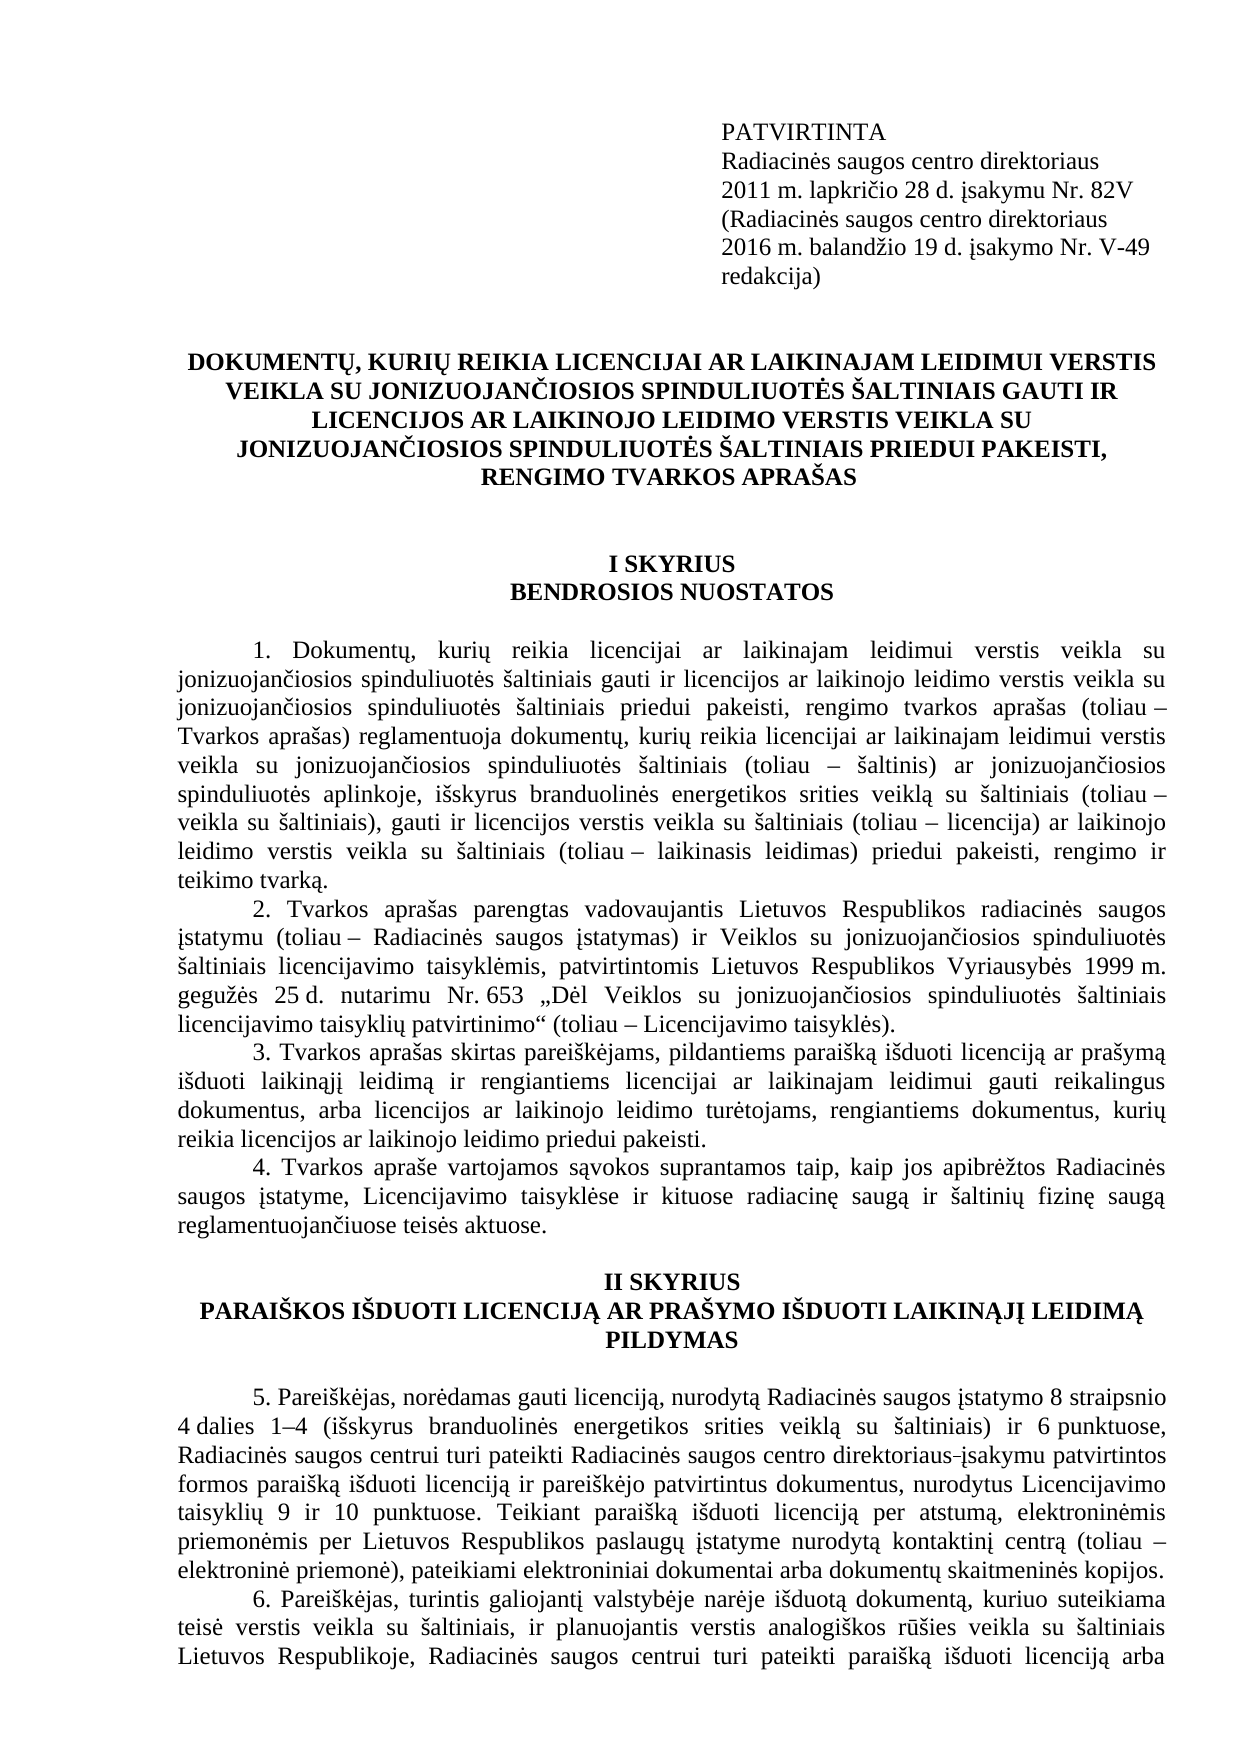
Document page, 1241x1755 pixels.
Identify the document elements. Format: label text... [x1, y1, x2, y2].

text BENDROSIOS NUOSTATOS [177, 577, 1166, 606]
text 1. Dokumentų, kurių reikia licencijai ar laikinajam leidimui verstis veikla su jonizuojančiosios spinduliuotės šaltiniais gauti ir licencijos ar laikinojo leidimo verstis veikla su jonizuojančiosios spinduliuotės šaltiniais priedui pakeisti, rengimo tvarkos aprašas (toliau – Tvarkos aprašas) reglamentuoja dokumentų, kurių reikia licencijai ar laikinajam leidimui verstis veikla su jonizuojančiosios spinduliuotės šaltiniais (toliau – šaltinis) ar jonizuojančiosios spinduliuotės aplinkoje, išskyrus branduolinės energetikos srities veiklą su šaltiniais (toliau – veikla su šaltiniais), gauti ir licencijos verstis veikla su šaltiniais (toliau – licencija) ar laikinojo leidimo verstis veikla su šaltiniais (toliau – laikinasis leidimas) priedui pakeisti, rengimo ir teikimo tvarką. [177, 635, 1166, 894]
text PATVIRTINTA [721, 117, 1166, 146]
text Radiacinės saugos centro direktoriaus [721, 146, 1166, 175]
text redakcija) [721, 261, 1166, 290]
text 6. Pareiškėjas, turintis galiojantį valstybėje narėje išduotą dokumentą, kuriuo suteikiama teisė verstis veikla su šaltiniais, ir planuojantis verstis analogiškos rūšies veikla su šaltiniais Lietuvos Respublikoje, Radiacinės saugos centrui turi pateikti paraišką išduoti licenciją arba [177, 1584, 1166, 1670]
text Paraiškos išduoti LICENCIJĄ AR prašymo išduoti LAIKINĄJĮ LEIDIMĄ pildymas [177, 1296, 1166, 1354]
text (Radiacinės saugos centro direktoriaus [721, 204, 1166, 232]
text 2011 m. lapkričio 28 d. įsakymu Nr. 82V [721, 175, 1166, 204]
text 4. Tvarkos apraše vartojamos sąvokos suprantamos taip, kaip jos apibrėžtos Radiacinės saugos įstatyme, Licencijavimo taisyklėse ir kituose radiacinę saugą ir šaltinių fizinę saugą reglamentuojančiuose teisės aktuose. [177, 1152, 1166, 1239]
text I SKYRIUS [177, 549, 1166, 577]
text Ii SKYRIUS [177, 1267, 1166, 1296]
text 2016 m. balandžio 19 d. įsakymo Nr. V-49 [721, 232, 1166, 261]
text 5. Pareiškėjas, norėdamas gauti licenciją, nurodytą Radiacinės saugos įstatymo 8 straipsnio 4 dalies 1–4 (išskyrus branduolinės energetikos srities veiklą su šaltiniais) ir 6 punktuose, Radiacinės saugos centrui turi pateikti Radiacinės saugos centro direktoriaus įsakymu patvirtintos formos paraišką išduoti licenciją ir pareiškėjo patvirtintus dokumentus, nurodytus Licencijavimo taisyklių 9 ir 10 punktuose. Teikiant paraišką išduoti licenciją per atstumą, elektroninėmis priemonėmis per Lietuvos Respublikos paslaugų įstatyme nurodytą kontaktinį centrą (toliau – elektroninė priemonė), pateikiami elektroniniai dokumentai arba dokumentų skaitmeninės kopijos. [177, 1382, 1166, 1584]
text 2. Tvarkos aprašas parengtas vadovaujantis Lietuvos Respublikos radiacinės saugos įstatymu (toliau – Radiacinės saugos įstatymas) ir Veiklos su jonizuojančiosios spinduliuotės šaltiniais licencijavimo taisyklėmis, patvirtintomis Lietuvos Respublikos Vyriausybės 1999 m. gegužės 25 d. nutarimu Nr. 653 „Dėl Veiklos su jonizuojančiosios spinduliuotės šaltiniais licencijavimo taisyklių patvirtinimo“ (toliau – Licencijavimo taisyklės). [177, 894, 1166, 1037]
text 3. Tvarkos aprašas skirtas pareiškėjams, pildantiems paraišką išduoti licenciją ar prašymą išduoti laikinąjį leidimą ir rengiantiems licencijai ar laikinajam leidimui gauti reikalingus dokumentus, arba licencijos ar laikinojo leidimo turėtojams, rengiantiems dokumentus, kurių reikia licencijos ar laikinojo leidimo priedui pakeisti. [177, 1037, 1166, 1152]
text Dokumentų, kurių reikia licencijai ar laikinajam leidimui verstis veikla su jonizuojančiosios spinduliuotės šaltiniais gauti IR licencijos ar laikinojo leidimo verstis veikla su jonizuojančiosios spinduliuotės šaltiniais priedui pakeisti, rengimo tvarkos aprašas [177, 347, 1166, 491]
